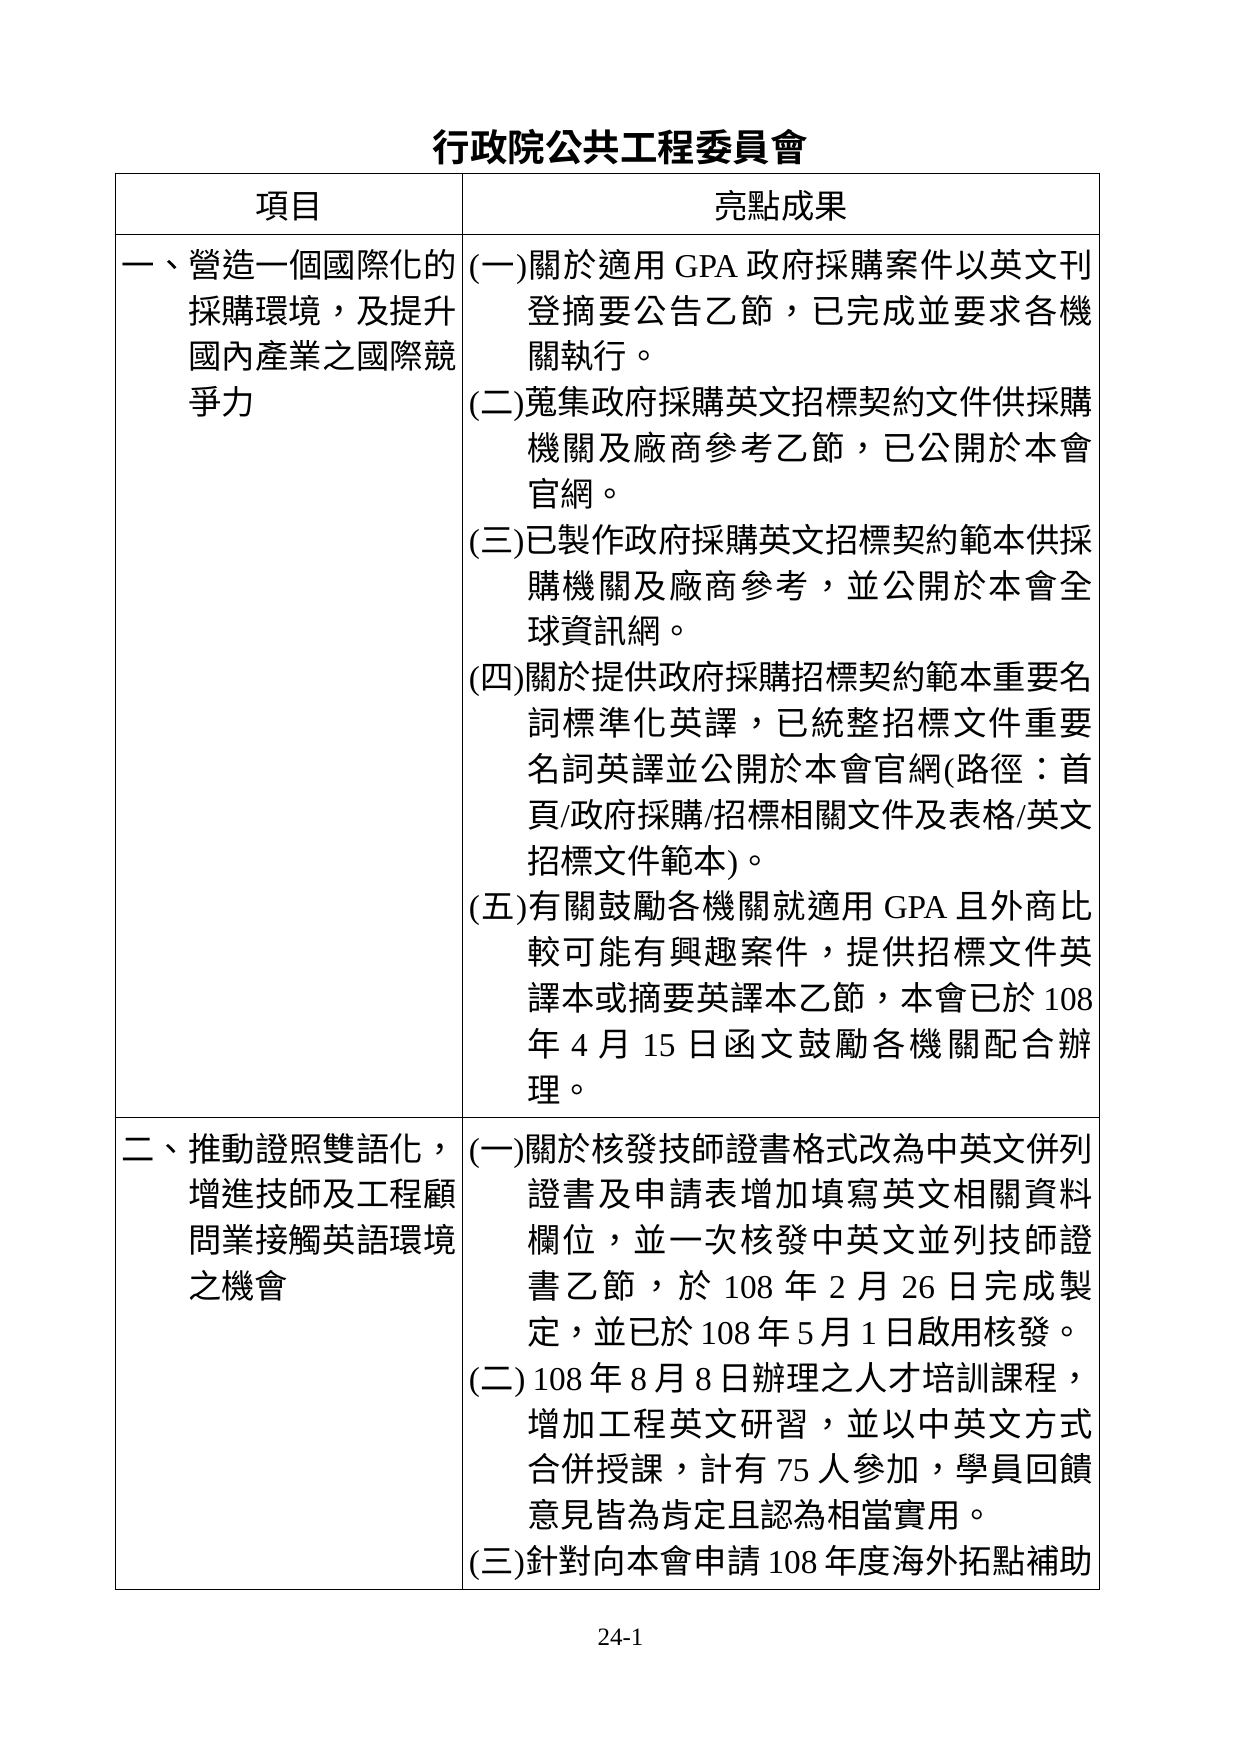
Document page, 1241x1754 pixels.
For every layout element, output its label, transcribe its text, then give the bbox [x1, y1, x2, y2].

table_header 項目 [116, 174, 462, 233]
table_cell 二、推動證照雙語化，增進技師及工程顧問業接觸英語環境之機會 [116, 1118, 462, 1588]
table_cell (一)關於適用GPA政府採購案件以英文刊登摘要公告乙節，已完成並要求各機關執行。 (二)蒐集政府採購英文招標契約文件供採購機關及廠商參考乙節，已公開於本會官網。 (三)已製作政府採購英文招標契約範本供採購機關及廠商參考，並公開於本會全球資訊網。 (四)關於提供政府採購招標契約範本重要名詞標準化英譯，已統整招標文件重要名詞英譯並公開於本會官網(路徑：首頁/政府採購/招標相關文件及表格/英文招標文件範本)。 (五)有關鼓勵各機關就適用GPA且外商比較可能有興趣案件，提供招標文件英譯本或摘要英譯本乙節，本會已於108年4月15日函文鼓勵各機關配合辦理。 [463, 235, 1099, 1117]
text 行政院公共工程委員會 [118, 118, 1122, 172]
table_cell 一、營造一個國際化的採購環境，及提升國內產業之國際競爭力 [116, 235, 462, 1117]
table_header 亮點成果 [463, 174, 1099, 233]
table_cell (一)關於核發技師證書格式改為中英文併列證書及申請表增加填寫英文相關資料欄位，並一次核發中英文並列技師證書乙節，於108年2月26日完成製定，並已於108年5月1日啟用核發。 (二) 108年8月8日辦理之人才培訓課程，增加工程英文研習，並以中英文方式合併授課，計有75人參加，學員回饋意見皆為肯定且認為相當實用。 (三)針對向本會申請108年度海外拓點補助 [463, 1118, 1099, 1588]
